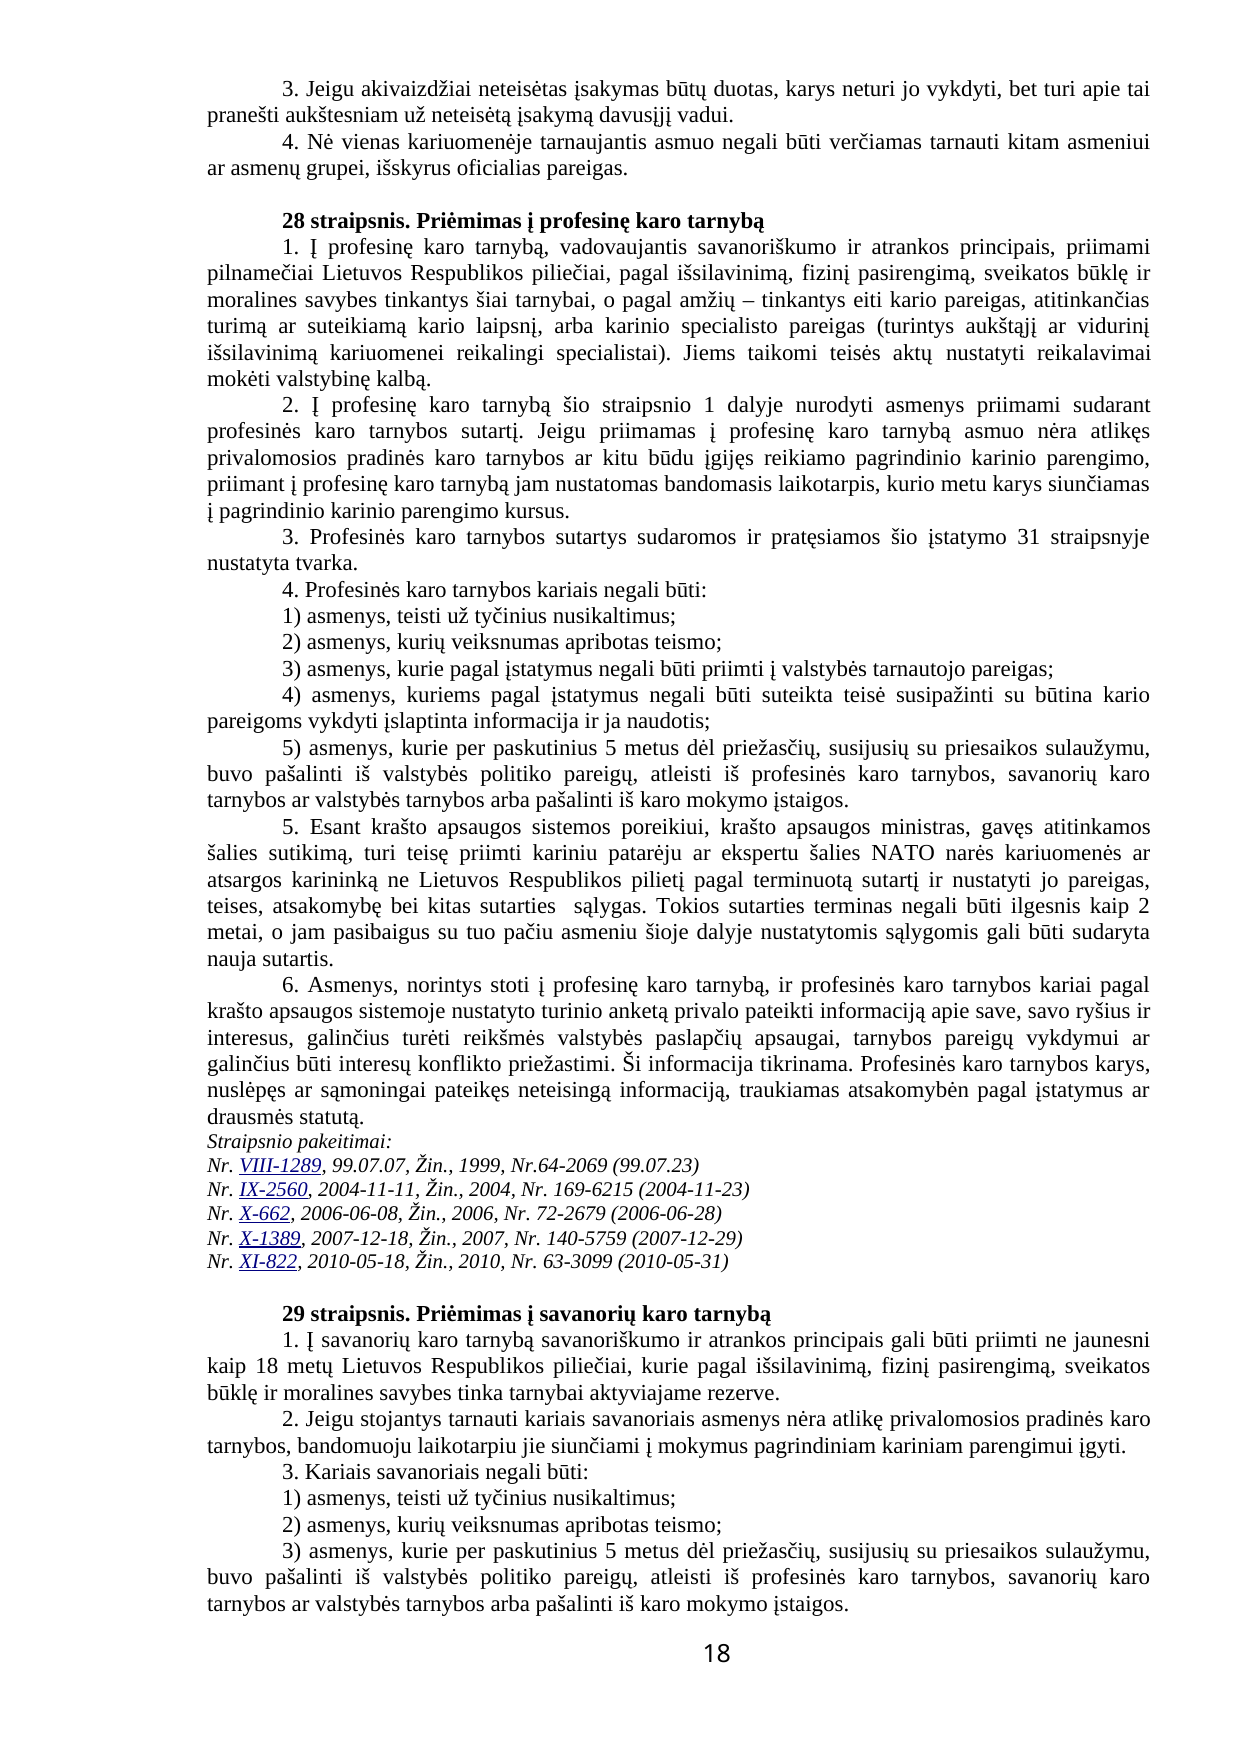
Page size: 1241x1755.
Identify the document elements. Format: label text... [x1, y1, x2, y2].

text 2. Jeigu stojantys tarnauti kariais savanoriais asmenys nėra atlikę privalomosios pradinės karo tarnybos, bandomuoju laikotarpiu jie siunčiami į mokymus pagrindiniam kariniam parengimui įgyti. [207, 1405, 1152, 1458]
text Nr. X-662, 2006-06-08, Žin., 2006, Nr. 72-2679 (2006-06-28) [207, 1201, 1152, 1225]
text 1. Į savanorių karo tarnybą savanoriškumo ir atrankos principais gali būti priimti ne jaunesni kaip 18 metų Lietuvos Respublikos piliečiai, kurie pagal išsilavinimą, fizinį pasirengimą, sveikatos būklę ir moralines savybes tinka tarnybai aktyviajame rezerve. [207, 1326, 1152, 1405]
text 3) asmenys, kurie per paskutinius 5 metus dėl priežasčių, susijusių su priesaikos sulaužymu, buvo pašalinti iš valstybės politiko pareigų, atleisti iš profesinės karo tarnybos, savanorių karo tarnybos ar valstybės tarnybos arba pašalinti iš karo mokymo įstaigos. [207, 1537, 1152, 1616]
text 4. Profesinės karo tarnybos kariais negali būti: [207, 576, 1152, 602]
text 2. Į profesinę karo tarnybą šio straipsnio 1 dalyje nurodyti asmenys priimami sudarant profesinės karo tarnybos sutartį. Jeigu priimamas į profesinę karo tarnybą asmuo nėra atlikęs privalomosios pradinės karo tarnybos ar kitu būdu įgijęs reikiamo pagrindinio karinio parengimo, priimant į profesinę karo tarnybą jam nustatomas bandomasis laikotarpis, kurio metu karys siunčiamas į pagrindinio karinio parengimo kursus. [207, 391, 1152, 523]
text 3. Profesinės karo tarnybos sutartys sudaromos ir pratęsiamos šio įstatymo 31 straipsnyje nustatyta tvarka. [207, 523, 1152, 576]
text 3. Jeigu akivaizdžiai neteisėtas įsakymas būtų duotas, karys neturi jo vykdyti, bet turi apie tai pranešti aukštesniam už neteisėtą įsakymą davusįjį vadui. [207, 75, 1152, 128]
text 3) asmenys, kurie pagal įstatymus negali būti priimti į valstybės tarnautojo pareigas; [207, 655, 1152, 681]
text Straipsnio pakeitimai: [207, 1129, 1152, 1153]
text 5. Esant krašto apsaugos sistemos poreikiui, krašto apsaugos ministras, gavęs atitinkamos šalies sutikimą, turi teisę priimti kariniu patarėju ar ekspertu šalies NATO narės kariuomenės ar atsargos karininką ne Lietuvos Respublikos pilietį pagal terminuotą sutartį ir nustatyti jo pareigas, teises, atsakomybę bei kitas sutarties sąlygas. Tokios sutarties terminas negali būti ilgesnis kaip 2 metai, o jam pasibaigus su tuo pačiu asmeniu šioje dalyje nustatytomis sąlygomis gali būti sudaryta nauja sutartis. [207, 813, 1152, 971]
text 5) asmenys, kurie per paskutinius 5 metus dėl priežasčių, susijusių su priesaikos sulaužymu, buvo pašalinti iš valstybės politiko pareigų, atleisti iš profesinės karo tarnybos, savanorių karo tarnybos ar valstybės tarnybos arba pašalinti iš karo mokymo įstaigos. [207, 734, 1152, 813]
text Nr. VIII-1289, 99.07.07, Žin., 1999, Nr.64-2069 (99.07.23) [207, 1153, 1152, 1177]
text 2) asmenys, kurių veiksnumas apribotas teismo; [207, 1511, 1152, 1537]
text 1) asmenys, teisti už tyčinius nusikaltimus; [207, 602, 1152, 628]
text 2) asmenys, kurių veiksnumas apribotas teismo; [207, 628, 1152, 655]
text 28 straipsnis. Priėmimas į profesinę karo tarnybą [207, 207, 1152, 233]
text 4) asmenys, kuriems pagal įstatymus negali būti suteikta teisė susipažinti su būtina kario pareigoms vykdyti įslaptinta informacija ir ja naudotis; [207, 681, 1152, 734]
text 1) asmenys, teisti už tyčinius nusikaltimus; [207, 1484, 1152, 1511]
text 29 straipsnis. Priėmimas į savanorių karo tarnybą [207, 1300, 1152, 1326]
text Nr. IX-2560, 2004-11-11, Žin., 2004, Nr. 169-6215 (2004-11-23) [207, 1177, 1152, 1201]
text Nr. XI-822, 2010-05-18, Žin., 2010, Nr. 63-3099 (2010-05-31) [207, 1249, 1152, 1273]
text 3. Kariais savanoriais negali būti: [207, 1458, 1152, 1484]
text 4. Nė vienas kariuomenėje tarnaujantis asmuo negali būti verčiamas tarnauti kitam asmeniui ar asmenų grupei, išskyrus oficialias pareigas. [207, 128, 1152, 180]
text Nr. X-1389, 2007-12-18, Žin., 2007, Nr. 140-5759 (2007-12-29) [207, 1225, 1152, 1249]
text 6. Asmenys, norintys stoti į profesinę karo tarnybą, ir profesinės karo tarnybos kariai pagal krašto apsaugos sistemoje nustatyto turinio anketą privalo pateikti informaciją apie save, savo ryšius ir interesus, galinčius turėti reikšmės valstybės paslapčių apsaugai, tarnybos pareigų vykdymui ar galinčius būti interesų konflikto priežastimi. Ši informacija tikrinama. Profesinės karo tarnybos karys, nuslėpęs ar sąmoningai pateikęs neteisingą informaciją, traukiamas atsakomybėn pagal įstatymus ar drausmės statutą. [207, 971, 1152, 1129]
text 1. Į profesinę karo tarnybą, vadovaujantis savanoriškumo ir atrankos principais, priimami pilnamečiai Lietuvos Respublikos piliečiai, pagal išsilavinimą, fizinį pasirengimą, sveikatos būklę ir moralines savybes tinkantys šiai tarnybai, o pagal amžių – tinkantys eiti kario pareigas, atitinkančias turimą ar suteikiamą kario laipsnį, arba karinio specialisto pareigas (turintys aukštąjį ar vidurinį išsilavinimą kariuomenei reikalingi specialistai). Jiems taikomi teisės aktų nustatyti reikalavimai mokėti valstybinę kalbą. [207, 233, 1152, 391]
